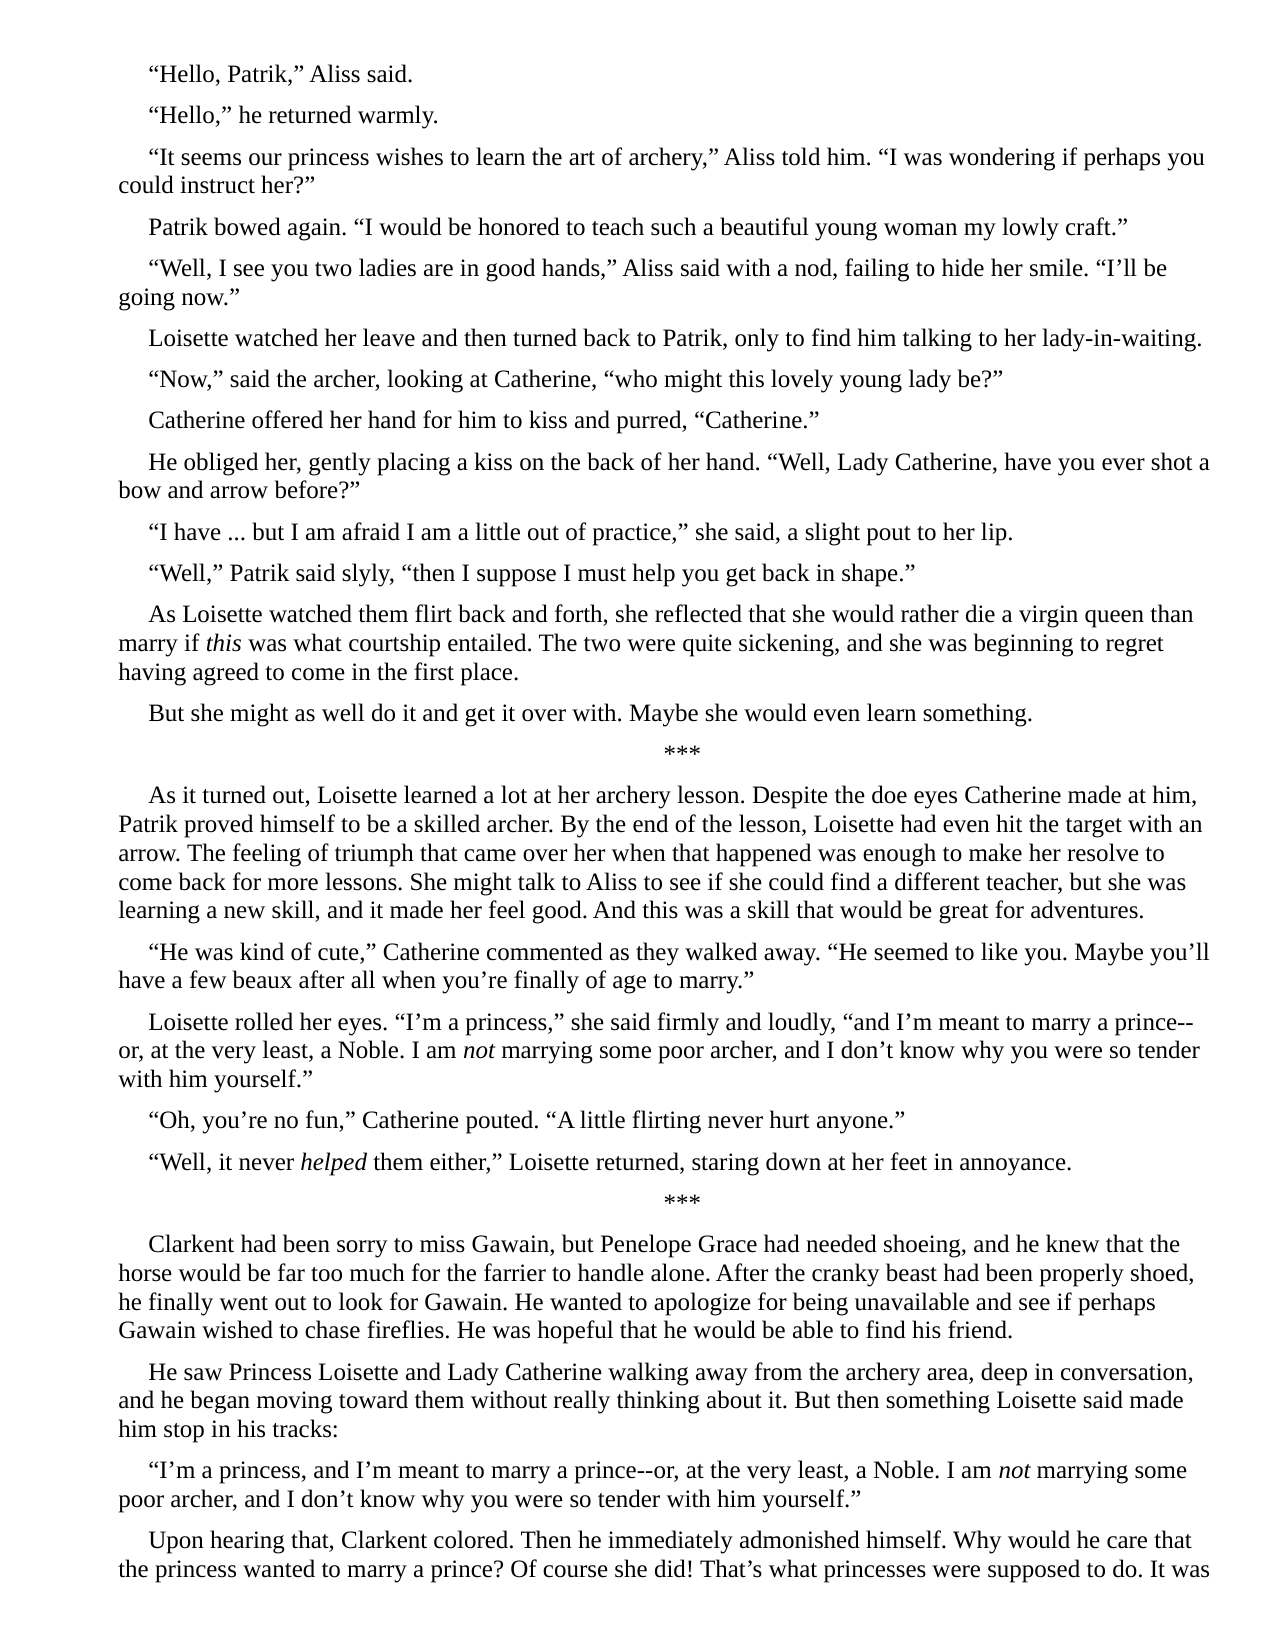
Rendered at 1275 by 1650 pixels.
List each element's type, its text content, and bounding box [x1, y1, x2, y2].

text “It seems our princess wishes to learn the art of archery,” Aliss told him. “I was wondering if perhaps you could instruct her?” [118, 142, 1216, 199]
text Patrik bowed again. “I would be honored to teach such a beautiful young woman my lowly craft.” [118, 212, 1216, 240]
text “Well, I see you two ladies are in good hands,” Aliss said with a nod, failing to hide her smile. “I’ll be going now.” [118, 253, 1216, 310]
text “He was kind of cute,” Catherine commented as they walked away. “He seemed to like you. Maybe you’ll have a few beaux after all when you’re finally of age to marry.” [118, 937, 1216, 994]
text But she might as well do it and get it over with. Maybe she would even learn something. [118, 698, 1216, 727]
text He obliged her, gently placing a kiss on the back of her hand. “Well, Lady Catherine, have you ever shot a bow and arrow before?” [118, 447, 1216, 504]
text “Well, it never helped them either,” Loisette returned, staring down at her feet in annoyance. [118, 1147, 1216, 1175]
text Upon hearing that, Clarkent colored. Then he immediately admonished himself. Why would he care that the princess wanted to marry a prince? Of course she did! That’s what princesses were supposed to do. It was [118, 1525, 1216, 1583]
text “I have ... but I am afraid I am a little out of practice,” she said, a slight pout to her lip. [118, 517, 1216, 545]
text “Well,” Patrik said slyly, “then I suppose I must help you get back in shape.” [118, 558, 1216, 587]
text “Now,” said the archer, looking at Catherine, “who might this lovely young lady be?” [118, 364, 1216, 393]
text *** [118, 739, 1216, 768]
text He saw Princess Loisette and Lady Catherine walking away from the archery area, deep in conversation, and he began moving toward them without really thinking about it. But then something Loisette said made him stop in his tracks: [118, 1357, 1216, 1443]
text “Hello, Patrik,” Aliss said. [118, 59, 1216, 88]
text *** [118, 1188, 1216, 1217]
text Loisette watched her leave and then turned back to Patrik, only to find him talking to her lady-in-waiting. [118, 323, 1216, 352]
text Clarkent had been sorry to miss Gawain, but Penelope Grace had needed shoeing, and he knew that the horse would be far too much for the farrier to handle alone. After the cranky beast had been properly shoed, he finally went out to look for Gawain. He wanted to apologize for being unavailable and see if perhaps Gawain wished to chase fireflies. He was hopeful that he would be able to find his friend. [118, 1229, 1216, 1344]
text “Hello,” he returned warmly. [118, 100, 1216, 129]
text As Loisette watched them flirt back and forth, she reflected that she would rather die a virgin queen than marry if this was what courtship entailed. The two were quite sickening, and she was beginning to regret having agreed to come in the first place. [118, 599, 1216, 685]
text As it turned out, Loisette learned a lot at her archery lesson. Despite the doe eyes Catherine made at him, Patrik proved himself to be a skilled archer. By the end of the lesson, Loisette had even hit the target with an arrow. The feeling of triumph that came over her when that happened was enough to make her resolve to come back for more lessons. She might talk to Aliss to see if she could find a different teacher, but she was learning a new skill, and it made her feel good. And this was a skill that would be great for adventures. [118, 780, 1216, 924]
text “Oh, you’re no fun,” Catherine pouted. “A little flirting never hurt anyone.” [118, 1105, 1216, 1134]
text Loisette rolled her eyes. “I’m a princess,” she said firmly and loudly, “and I’m meant to marry a prince--or, at the very least, a Noble. I am not marrying some poor archer, and I don’t know why you were so tender with him yourself.” [118, 1007, 1216, 1093]
text “I’m a princess, and I’m meant to marry a prince--or, at the very least, a Noble. I am not marrying some poor archer, and I don’t know why you were so tender with him yourself.” [118, 1455, 1216, 1513]
text Catherine offered her hand for him to kiss and purred, “Catherine.” [118, 405, 1216, 434]
